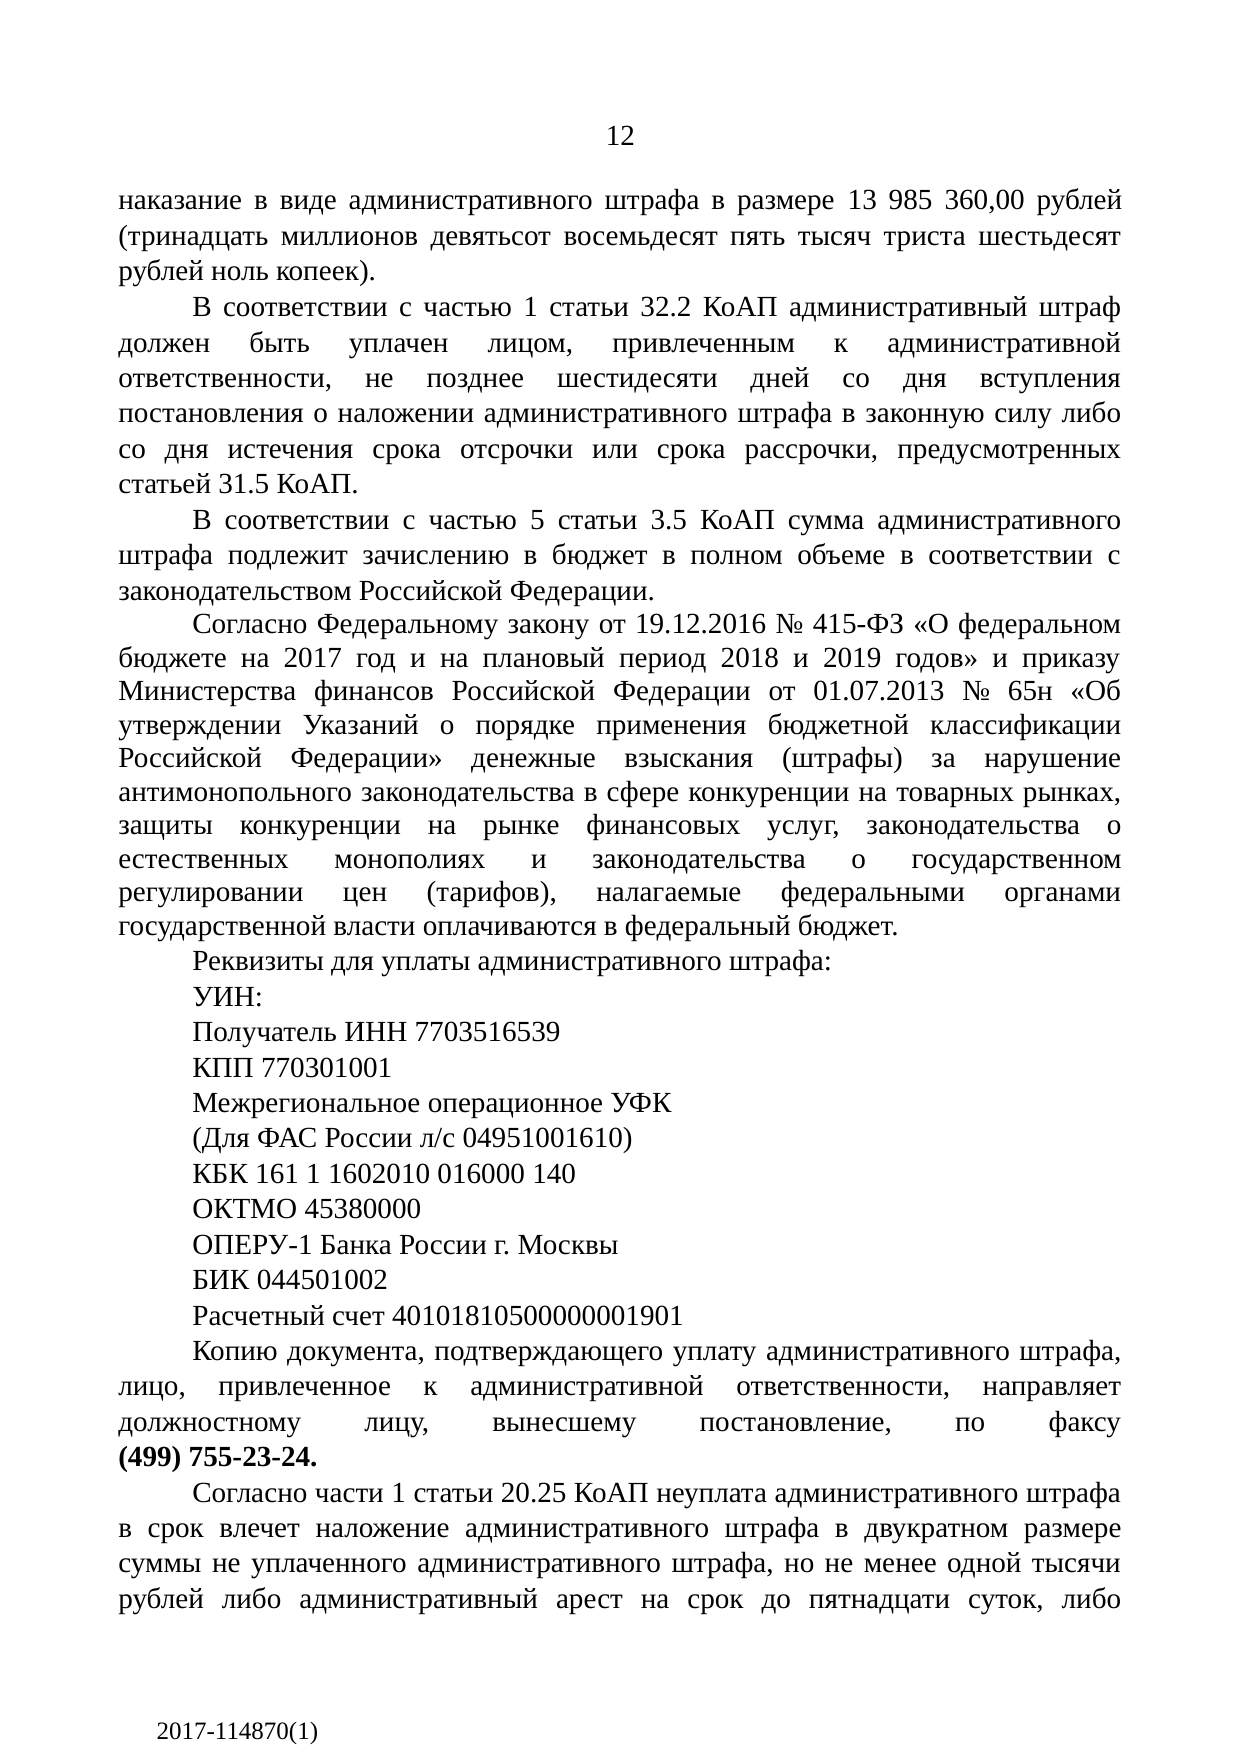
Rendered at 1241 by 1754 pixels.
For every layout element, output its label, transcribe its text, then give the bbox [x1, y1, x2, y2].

text УИН: [118, 977, 1122, 1012]
text наказание в виде административного штрафа в размере 13 985 360,00 рублей (тринадцать миллионов девятьсот восемьдесят пять тысяч триста шестьдесят рублей ноль копеек). [118, 181, 1122, 287]
text Расчетный счет 40101810500000001901 [118, 1296, 1122, 1331]
text КПП 770301001 [118, 1048, 1122, 1083]
text БИК 044501002 [118, 1260, 1122, 1296]
text Межрегиональное операционное УФК [118, 1083, 1122, 1119]
text ОПЕРУ-1 Банка России г. Москвы [118, 1225, 1122, 1260]
text В соответствии с частью 1 статьи 32.2 КоАП административный штраф должен быть уплачен лицом, привлеченным к административной ответственности, не позднее шестидесяти дней со дня вступления постановления о наложении административного штрафа в законную силу либо со дня истечения срока отсрочки или срока рассрочки, предусмотренных статьей 31.5 КоАП. [118, 287, 1122, 500]
text ОКТМО 45380000 [118, 1189, 1122, 1225]
text Согласно части 1 статьи 20.25 КоАП неуплата административного штрафа в срок влечет наложение административного штрафа в двукратном размере суммы не уплаченного административного штрафа, но не менее одной тысячи рублей либо административный арест на срок до пятнадцати суток, либо [118, 1473, 1122, 1614]
text Реквизиты для уплаты административного штрафа: [118, 942, 1122, 977]
text (Для ФАС России л/с 04951001610) [118, 1119, 1122, 1154]
text Получатель ИНН 7703516539 [118, 1012, 1122, 1048]
text Копию документа, подтверждающего уплату административного штрафа, лицо, привлеченное к административной ответственности, направляет должностному лицу, вынесшему постановление, по факсу (499) 755-23-24. [118, 1331, 1122, 1473]
text В соответствии с частью 5 статьи 3.5 КоАП сумма административного штрафа подлежит зачислению в бюджет в полном объеме в соответствии с законодательством Российской Федерации. [118, 500, 1122, 606]
text КБК 161 1 1602010 016000 140 [118, 1154, 1122, 1189]
text Согласно Федеральному закону от 19.12.2016 № 415-ФЗ «О федеральном бюджете на 2017 год и на плановый период 2018 и 2019 годов» и приказу Министерства финансов Российской Федерации от 01.07.2013 № 65н «Об утверждении Указаний о порядке применения бюджетной классификации Российской Федерации» денежные взыскания (штрафы) за нарушение антимонопольного законодательства в сфере конкуренции на товарных рынках, защиты конкуренции на рынке финансовых услуг, законодательства о естественных монополиях и законодательства о государственном регулировании цен (тарифов), налагаемые федеральными органами государственной власти оплачиваются в федеральный бюджет. [118, 606, 1122, 942]
